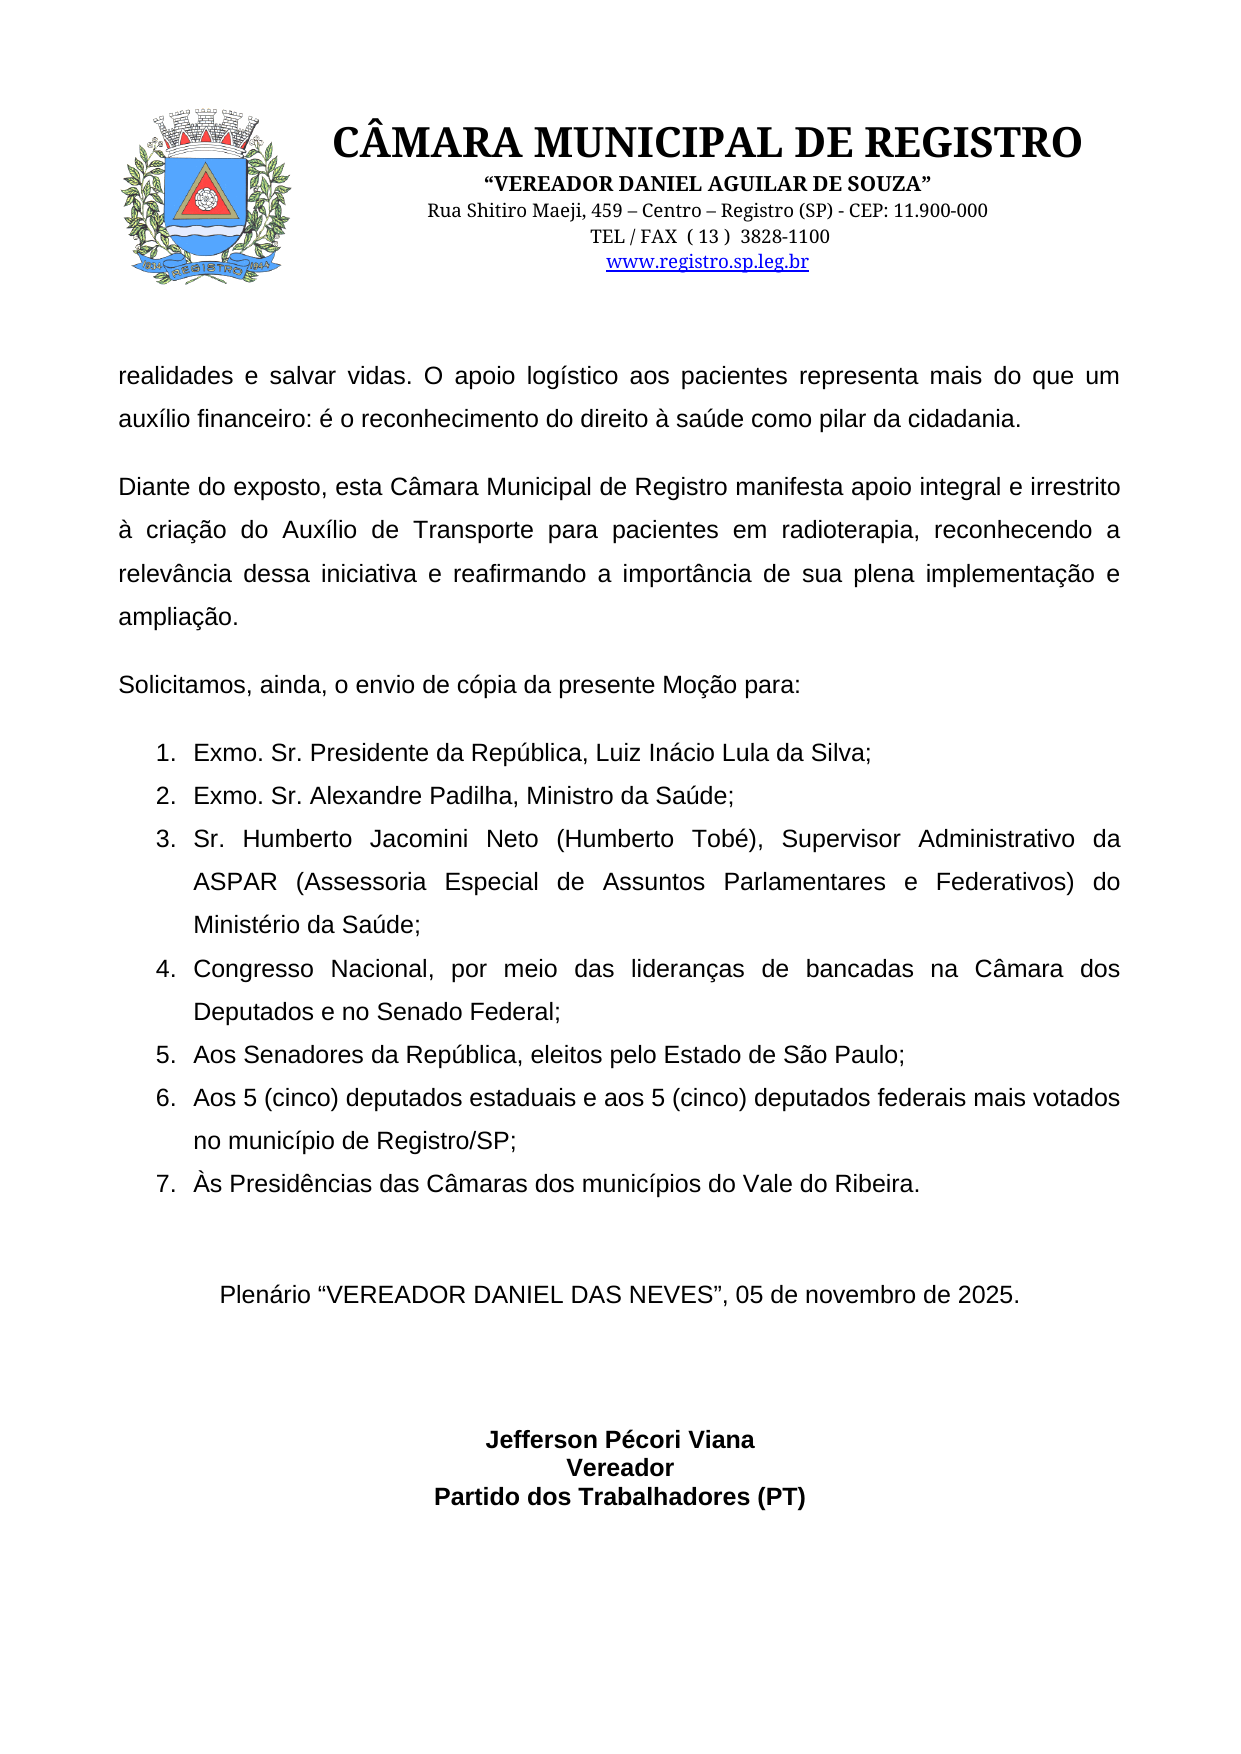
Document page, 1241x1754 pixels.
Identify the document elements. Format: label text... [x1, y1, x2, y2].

text Plenário “VEREADOR DANIEL DAS NEVES”, 05 de novembro de 2025. [118, 1280, 1122, 1309]
list Aos 5 (cinco) deputados estaduais e aos 5 (cinco) deputados federais mais votados no município de Registro/SP; [156, 1083, 1122, 1155]
list Aos Senadores da República, eleitos pelo Estado de São Paulo; [156, 1040, 1122, 1068]
list Às Presidências das Câmaras dos municípios do Vale do Ribeira. [156, 1169, 1122, 1198]
text Solicitamos, ainda, o envio de cópia da presente Moção para: [118, 670, 1122, 698]
list Sr. Humberto Jacomini Neto (Humberto Tobé), Supervisor Administrativo da ASPAR (Assessoria Especial de Assuntos Parlamentares e Federativos) do Ministério da Saúde; [156, 824, 1122, 939]
list Congresso Nacional, por meio das lideranças de bancadas na Câmara dos Deputados e no Senado Federal; [156, 953, 1122, 1025]
list Exmo. Sr. Presidente da República, Luiz Inácio Lula da Silva; [156, 738, 1122, 767]
text Vereador [118, 1453, 1122, 1482]
text Jefferson Pécori Viana [118, 1425, 1122, 1453]
text Diante do exposto, esta Câmara Municipal de Registro manifesta apoio integral e irrestrito à criação do Auxílio de Transporte para pacientes em radioterapia, reconhecendo a relevância dessa iniciativa e reafirmando a importância de sua plena implementação e ampliação. [118, 472, 1122, 630]
text realidades e salvar vidas. O apoio logístico aos pacientes representa mais do que um auxílio financeiro: é o reconhecimento do direito à saúde como pilar da cidadania. [118, 361, 1122, 433]
text Partido dos Trabalhadores (PT) [118, 1482, 1122, 1511]
list Exmo. Sr. Alexandre Padilha, Ministro da Saúde; [156, 781, 1122, 810]
